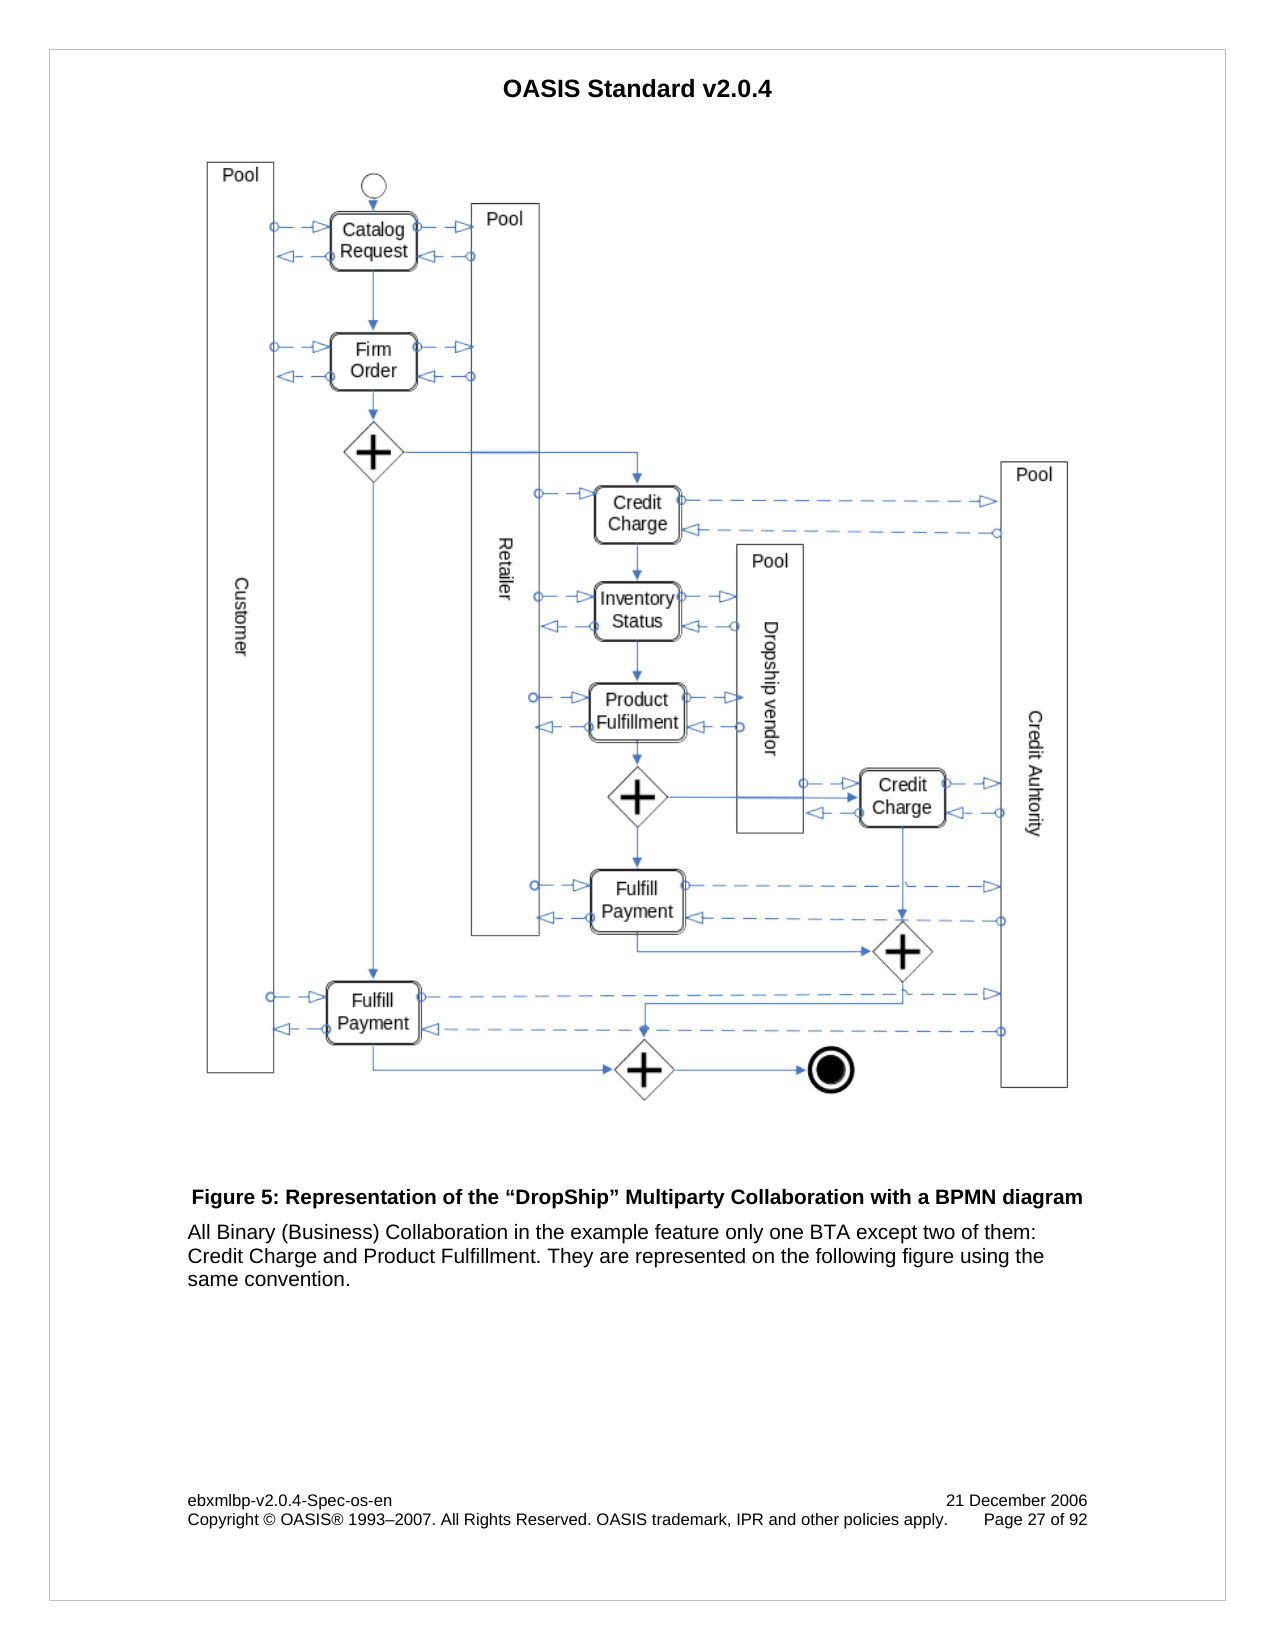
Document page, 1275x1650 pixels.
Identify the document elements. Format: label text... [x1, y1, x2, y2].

text Figure 5: Representation of the “DropShip” Multiparty Collaboration with a BPMN diagram [187, 1185, 1087, 1208]
text All Binary (Business) Collaboration in the example feature only one BTA except two of them: Credit Charge and Product Fulfillment. They are represented on the following figure using the same convention. [187, 1221, 1087, 1291]
